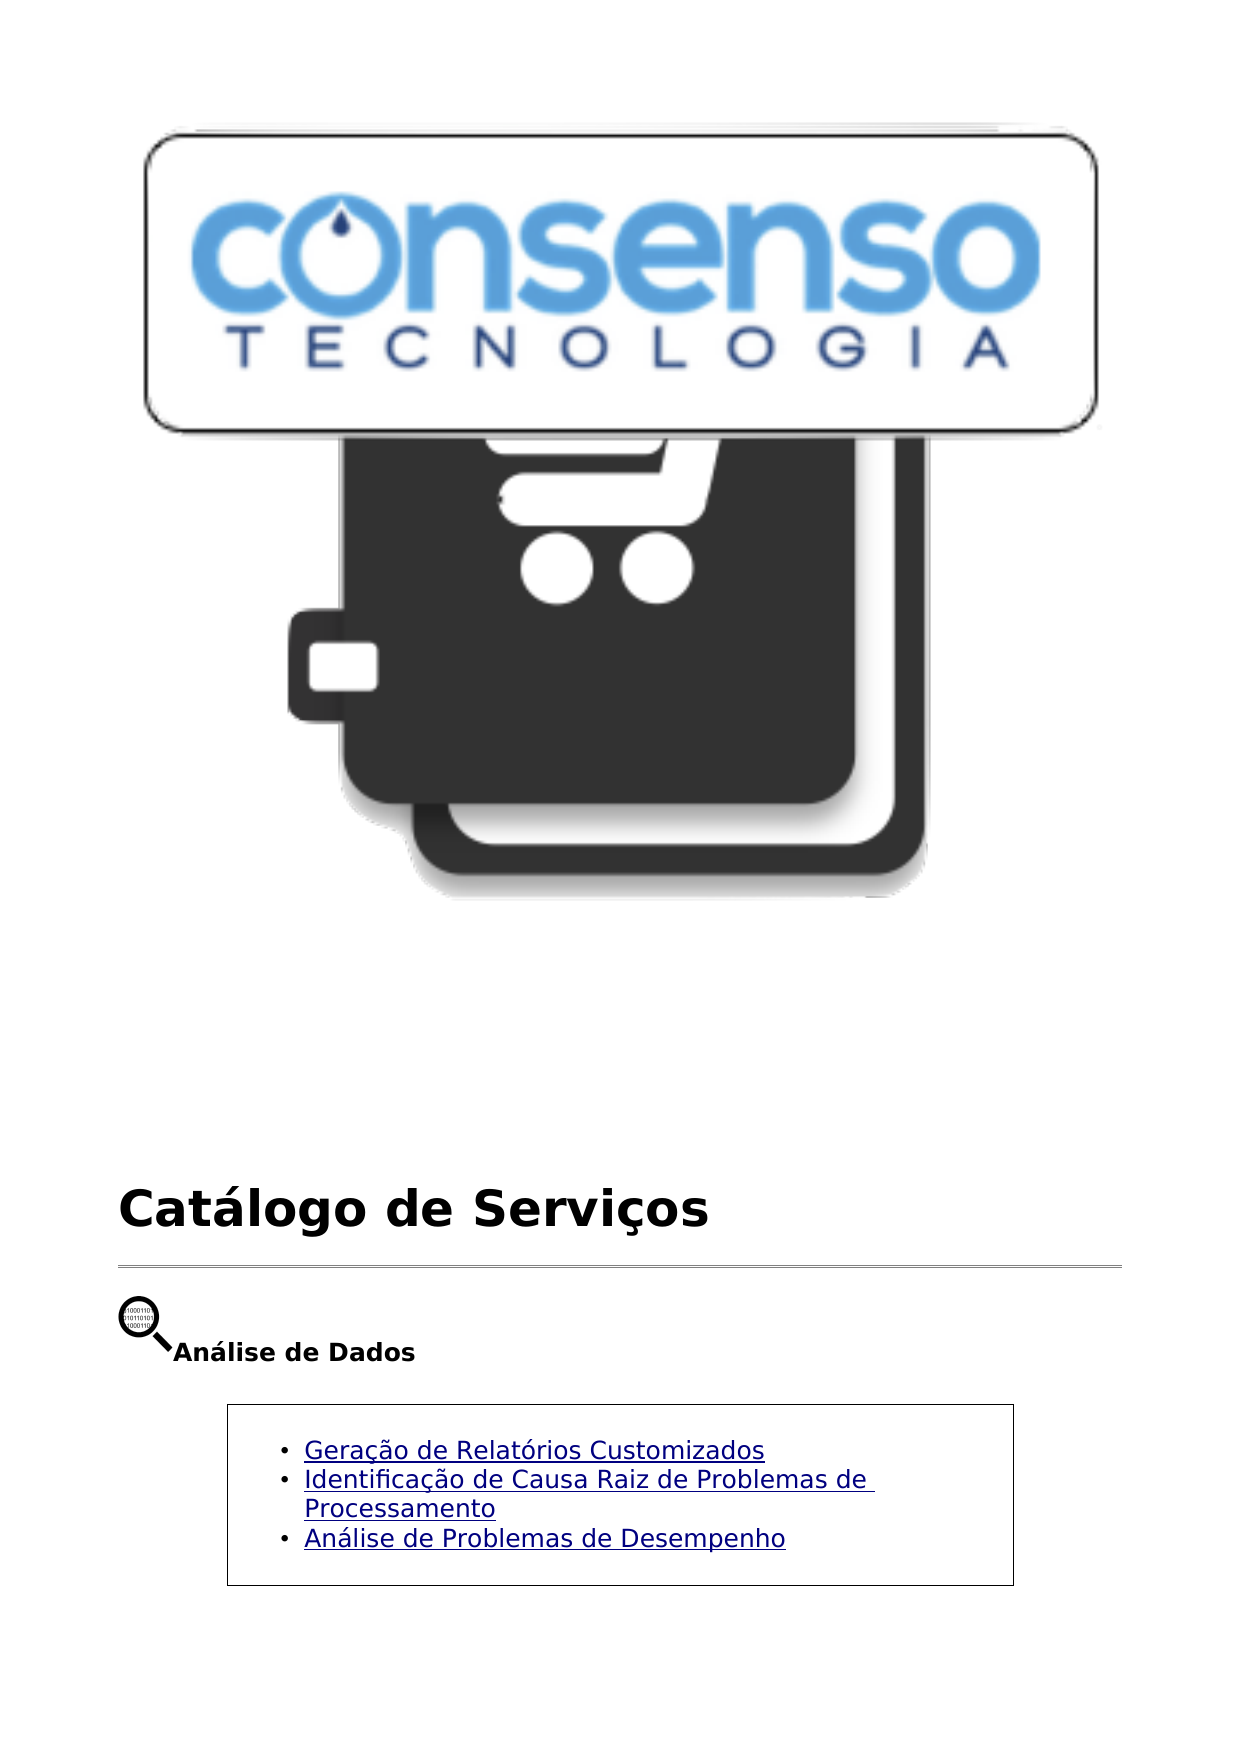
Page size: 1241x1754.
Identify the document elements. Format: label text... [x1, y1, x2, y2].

picture [118, 118, 1123, 938]
table_header Geração de Relatórios Customizados Identificação de Causa Raiz de Problemas de Processamento Análise de Problemas de Desempenho [228, 1405, 1013, 1585]
picture [118, 1296, 173, 1352]
text Análise de Dados [118, 1338, 1122, 1368]
subtitle Catálogo de Serviços [118, 1180, 1122, 1238]
